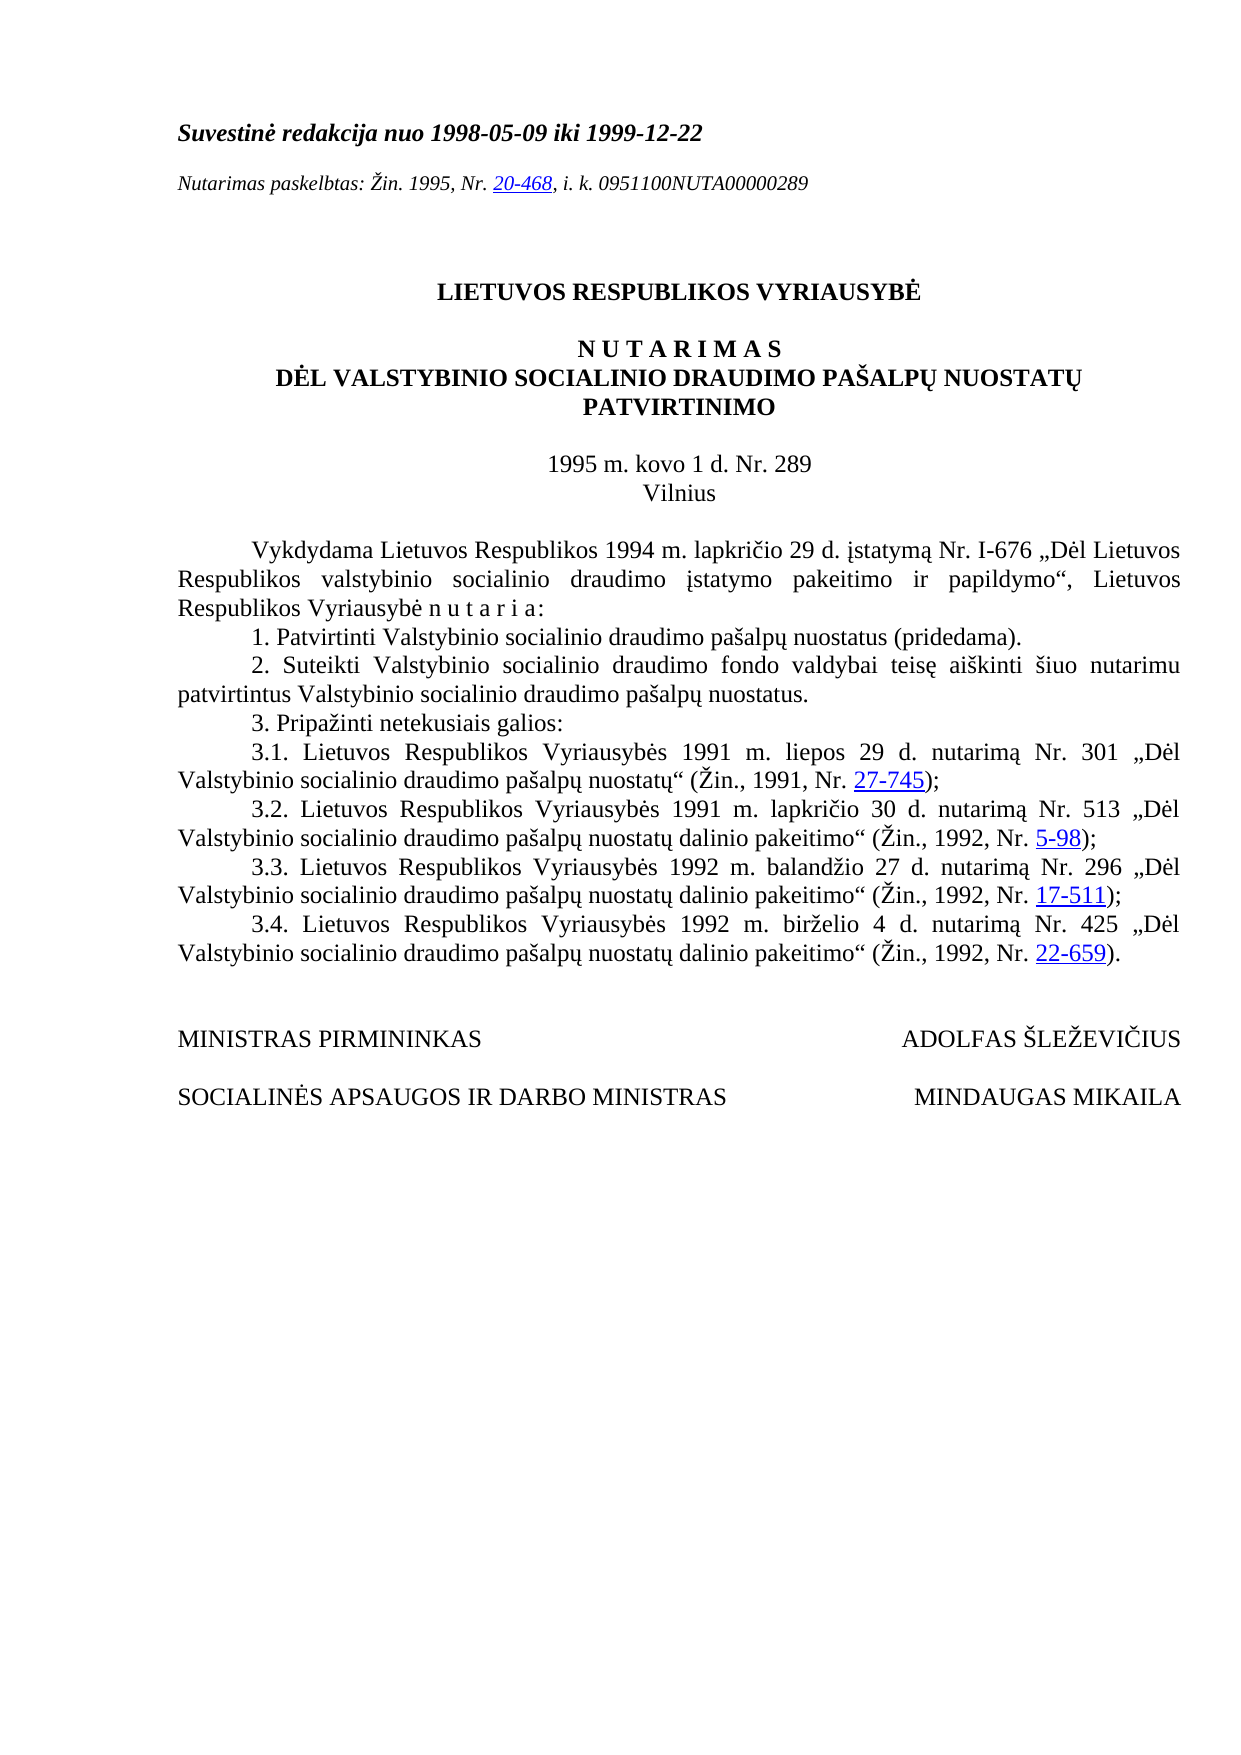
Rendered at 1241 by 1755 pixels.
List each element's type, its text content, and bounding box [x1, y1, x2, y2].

text Vykdydama Lietuvos Respublikos 1994 m. lapkričio 29 d. įstatymą Nr. I-676 „Dėl Lietuvos Respublikos valstybinio socialinio draudimo įstatymo pakeitimo ir papildymo“, Lietuvos Respublikos Vyriausybė nutaria: [177, 535, 1181, 622]
text Vilnius [177, 478, 1181, 507]
text 3.2. Lietuvos Respublikos Vyriausybės 1991 m. lapkričio 30 d. nutarimą Nr. 513 „Dėl Valstybinio socialinio draudimo pašalpų nuostatų dalinio pakeitimo“ (Žin., 1992, Nr. 5-98); [177, 794, 1181, 852]
text 3.3. Lietuvos Respublikos Vyriausybės 1992 m. balandžio 27 d. nutarimą Nr. 296 „Dėl Valstybinio socialinio draudimo pašalpų nuostatų dalinio pakeitimo“ (Žin., 1992, Nr. 17-511); [177, 852, 1181, 909]
text SOCIALINĖS APSAUGOS IR DARBO MINISTRAS MINDAUGAS MIKAILA [177, 1082, 1181, 1110]
text MINISTRAS PIRMININKAS ADOLFAS ŠLEŽEVIČIUS [177, 1024, 1181, 1053]
text 1. Patvirtinti Valstybinio socialinio draudimo pašalpų nuostatus (pridedama). [177, 622, 1181, 650]
text DĖL VALSTYBINIO SOCIALINIO DRAUDIMO PAŠALPŲ NUOSTATŲ PATVIRTINIMO [177, 363, 1181, 420]
text N U T A R I M A S [177, 334, 1181, 363]
text 3.4. Lietuvos Respublikos Vyriausybės 1992 m. birželio 4 d. nutarimą Nr. 425 „Dėl Valstybinio socialinio draudimo pašalpų nuostatų dalinio pakeitimo“ (Žin., 1992, Nr. 22-659). [177, 909, 1181, 967]
text Suvestinė redakcija nuo 1998-05-09 iki 1999-12-22 [177, 118, 1181, 147]
text Nutarimas paskelbtas: Žin. 1995, Nr. 20-468, i. k. 0951100NUTA00000289 [177, 171, 1181, 195]
text 2. Suteikti Valstybinio socialinio draudimo fondo valdybai teisę aiškinti šiuo nutarimu patvirtintus Valstybinio socialinio draudimo pašalpų nuostatus. [177, 650, 1181, 708]
text 3.1. Lietuvos Respublikos Vyriausybės 1991 m. liepos 29 d. nutarimą Nr. 301 „Dėl Valstybinio socialinio draudimo pašalpų nuostatų“ (Žin., 1991, Nr. 27-745); [177, 737, 1181, 794]
text 3. Pripažinti netekusiais galios: [177, 708, 1181, 737]
text 1995 m. kovo 1 d. Nr. 289 [177, 449, 1181, 478]
text LIETUVOS RESPUBLIKOS VYRIAUSYBĖ [177, 277, 1181, 305]
